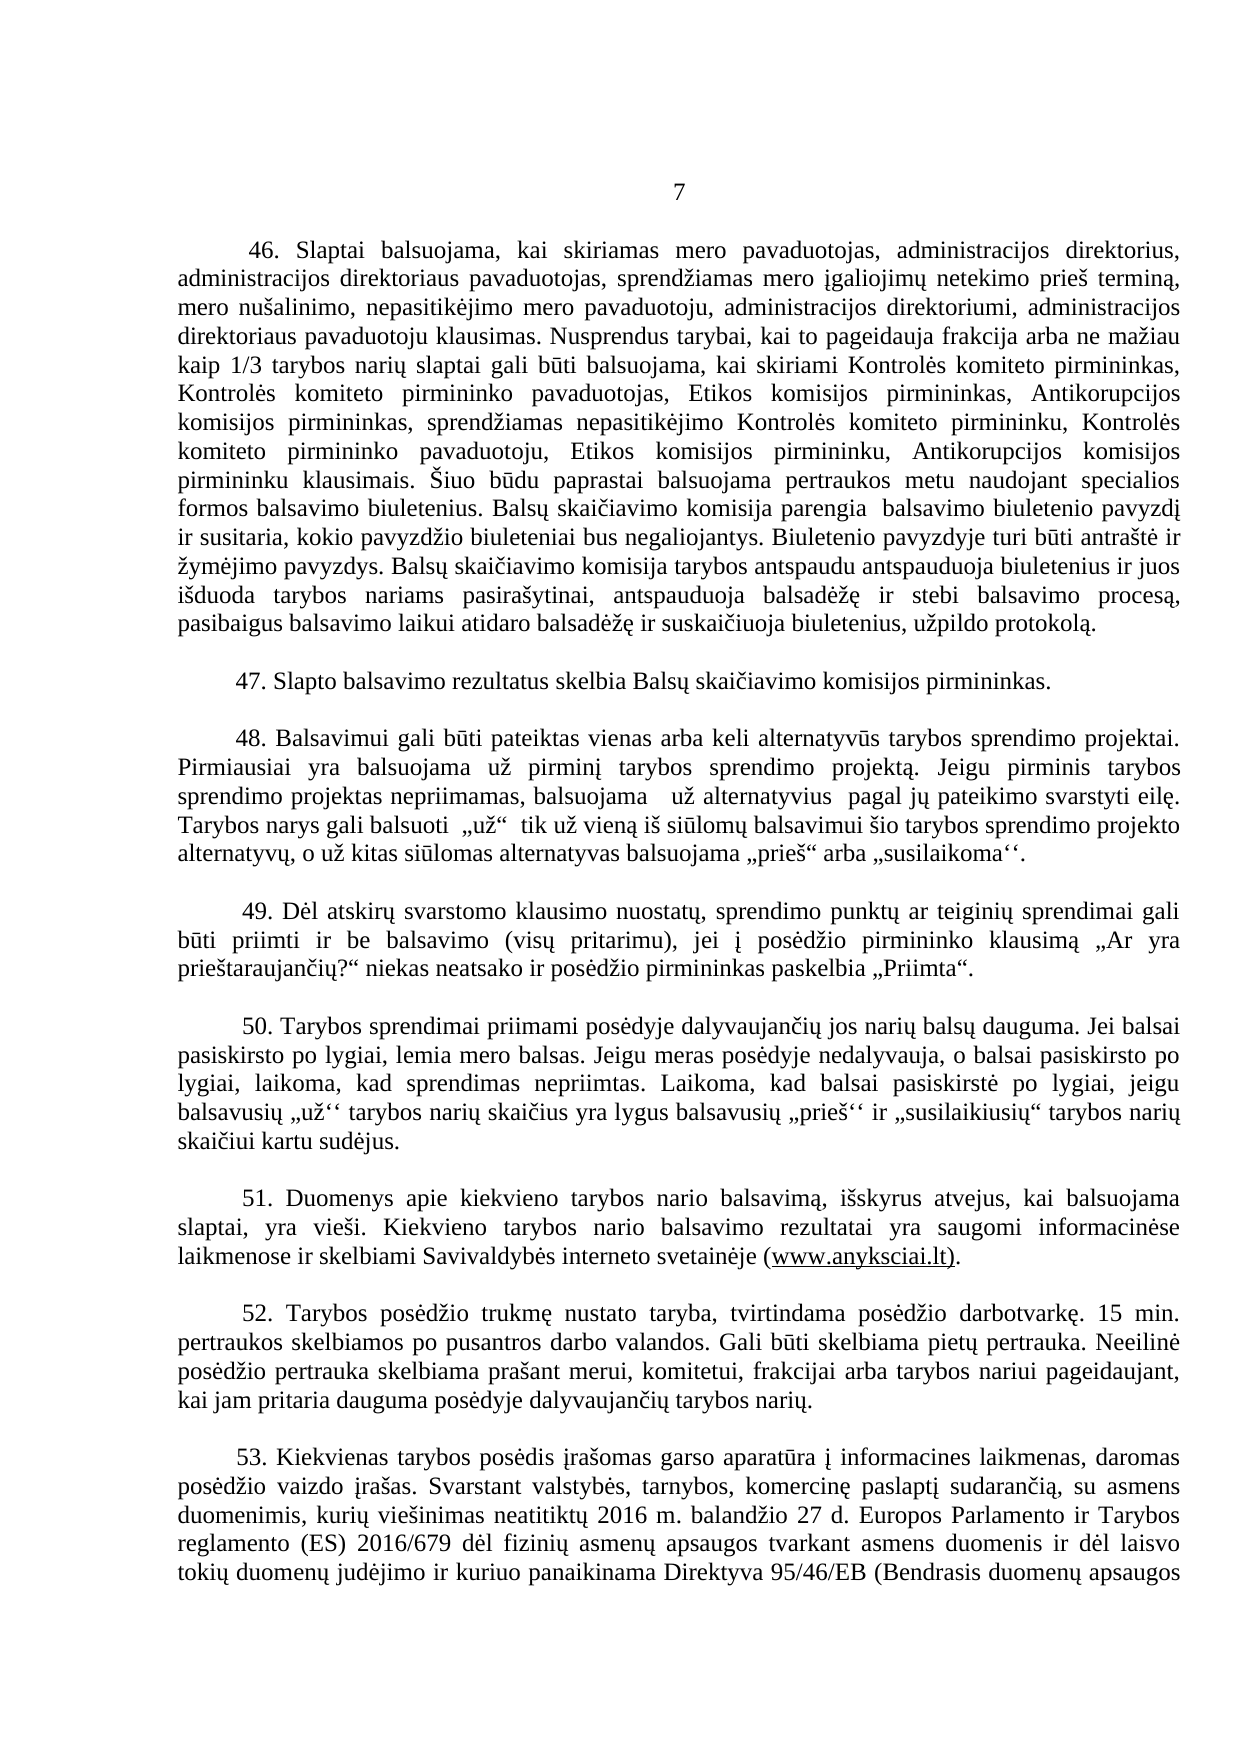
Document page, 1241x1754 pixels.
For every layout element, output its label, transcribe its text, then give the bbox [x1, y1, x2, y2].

text 53. Kiekvienas tarybos posėdis įrašomas garso aparatūra į informacines laikmenas, daromas posėdžio vaizdo įrašas. Svarstant valstybės, tarnybos, komercinę paslaptį sudarančią, su asmens duomenimis, kurių viešinimas neatitiktų 2016 m. balandžio 27 d. Europos Parlamento ir Tarybos reglamento (ES) 2016/679 dėl fizinių asmenų apsaugos tvarkant asmens duomenis ir dėl laisvo tokių duomenų judėjimo ir kuriuo panaikinama Direktyva 95/46/EB (Bendrasis duomenų apsaugos [177, 1442, 1181, 1586]
text 51. Duomenys apie kiekvieno tarybos nario balsavimą, išskyrus atvejus, kai balsuojama slaptai, yra vieši. Kiekvieno tarybos nario balsavimo rezultatai yra saugomi informacinėse laikmenose ir skelbiami Savivaldybės interneto svetainėje (www.anyksciai.lt). [177, 1183, 1181, 1270]
text 47. Slapto balsavimo rezultatus skelbia Balsų skaičiavimo komisijos pirmininkas. [177, 666, 1181, 695]
text 46. Slaptai balsuojama, kai skiriamas mero pavaduotojas, administracijos direktorius, administracijos direktoriaus pavaduotojas, sprendžiamas mero įgaliojimų netekimo prieš terminą, mero nušalinimo, nepasitikėjimo mero pavaduotoju, administracijos direktoriumi, administracijos direktoriaus pavaduotoju klausimas. Nusprendus tarybai, kai to pageidauja frakcija arba ne mažiau kaip 1/3 tarybos narių slaptai gali būti balsuojama, kai skiriami Kontrolės komiteto pirmininkas, Kontrolės komiteto pirmininko pavaduotojas, Etikos komisijos pirmininkas, Antikorupcijos komisijos pirmininkas, sprendžiamas nepasitikėjimo Kontrolės komiteto pirmininku, Kontrolės komiteto pirmininko pavaduotoju, Etikos komisijos pirmininku, Antikorupcijos komisijos pirmininku klausimais. Šiuo būdu paprastai balsuojama pertraukos metu naudojant specialios formos balsavimo biuletenius. Balsų skaičiavimo komisija parengia balsavimo biuletenio pavyzdį ir susitaria, kokio pavyzdžio biuleteniai bus negaliojantys. Biuletenio pavyzdyje turi būti antraštė ir žymėjimo pavyzdys. Balsų skaičiavimo komisija tarybos antspaudu antspauduoja biuletenius ir juos išduoda tarybos nariams pasirašytinai, antspauduoja balsadėžę ir stebi balsavimo procesą, pasibaigus balsavimo laikui atidaro balsadėžę ir suskaičiuoja biuletenius, užpildo protokolą. [177, 235, 1181, 637]
text 50. Tarybos sprendimai priimami posėdyje dalyvaujančių jos narių balsų dauguma. Jei balsai pasiskirsto po lygiai, lemia mero balsas. Jeigu meras posėdyje nedalyvauja, o balsai pasiskirsto po lygiai, laikoma, kad sprendimas nepriimtas. Laikoma, kad balsai pasiskirstė po lygiai, jeigu balsavusių „už‘‘ tarybos narių skaičius yra lygus balsavusių „prieš‘‘ ir „susilaikiusių“ tarybos narių skaičiui kartu sudėjus. [177, 1011, 1181, 1155]
text 48. Balsavimui gali būti pateiktas vienas arba keli alternatyvūs tarybos sprendimo projektai. Pirmiausiai yra balsuojama už pirminį tarybos sprendimo projektą. Jeigu pirminis tarybos sprendimo projektas nepriimamas, balsuojama už alternatyvius pagal jų pateikimo svarstyti eilę. Tarybos narys gali balsuoti „už“ tik už vieną iš siūlomų balsavimui šio tarybos sprendimo projekto alternatyvų, o už kitas siūlomas alternatyvas balsuojama „prieš“ arba „susilaikoma‘‘. [177, 723, 1181, 867]
text 49. Dėl atskirų svarstomo klausimo nuostatų, sprendimo punktų ar teiginių sprendimai gali būti priimti ir be balsavimo (visų pritarimu), jei į posėdžio pirmininko klausimą „Ar yra prieštaraujančių?“ niekas neatsako ir posėdžio pirmininkas paskelbia „Priimta“. [177, 896, 1181, 982]
text 52. Tarybos posėdžio trukmę nustato taryba, tvirtindama posėdžio darbotvarkę. 15 min. pertraukos skelbiamos po pusantros darbo valandos. Gali būti skelbiama pietų pertrauka. Neeilinė posėdžio pertrauka skelbiama prašant merui, komitetui, frakcijai arba tarybos nariui pageidaujant, kai jam pritaria dauguma posėdyje dalyvaujančių tarybos narių. [177, 1298, 1181, 1413]
